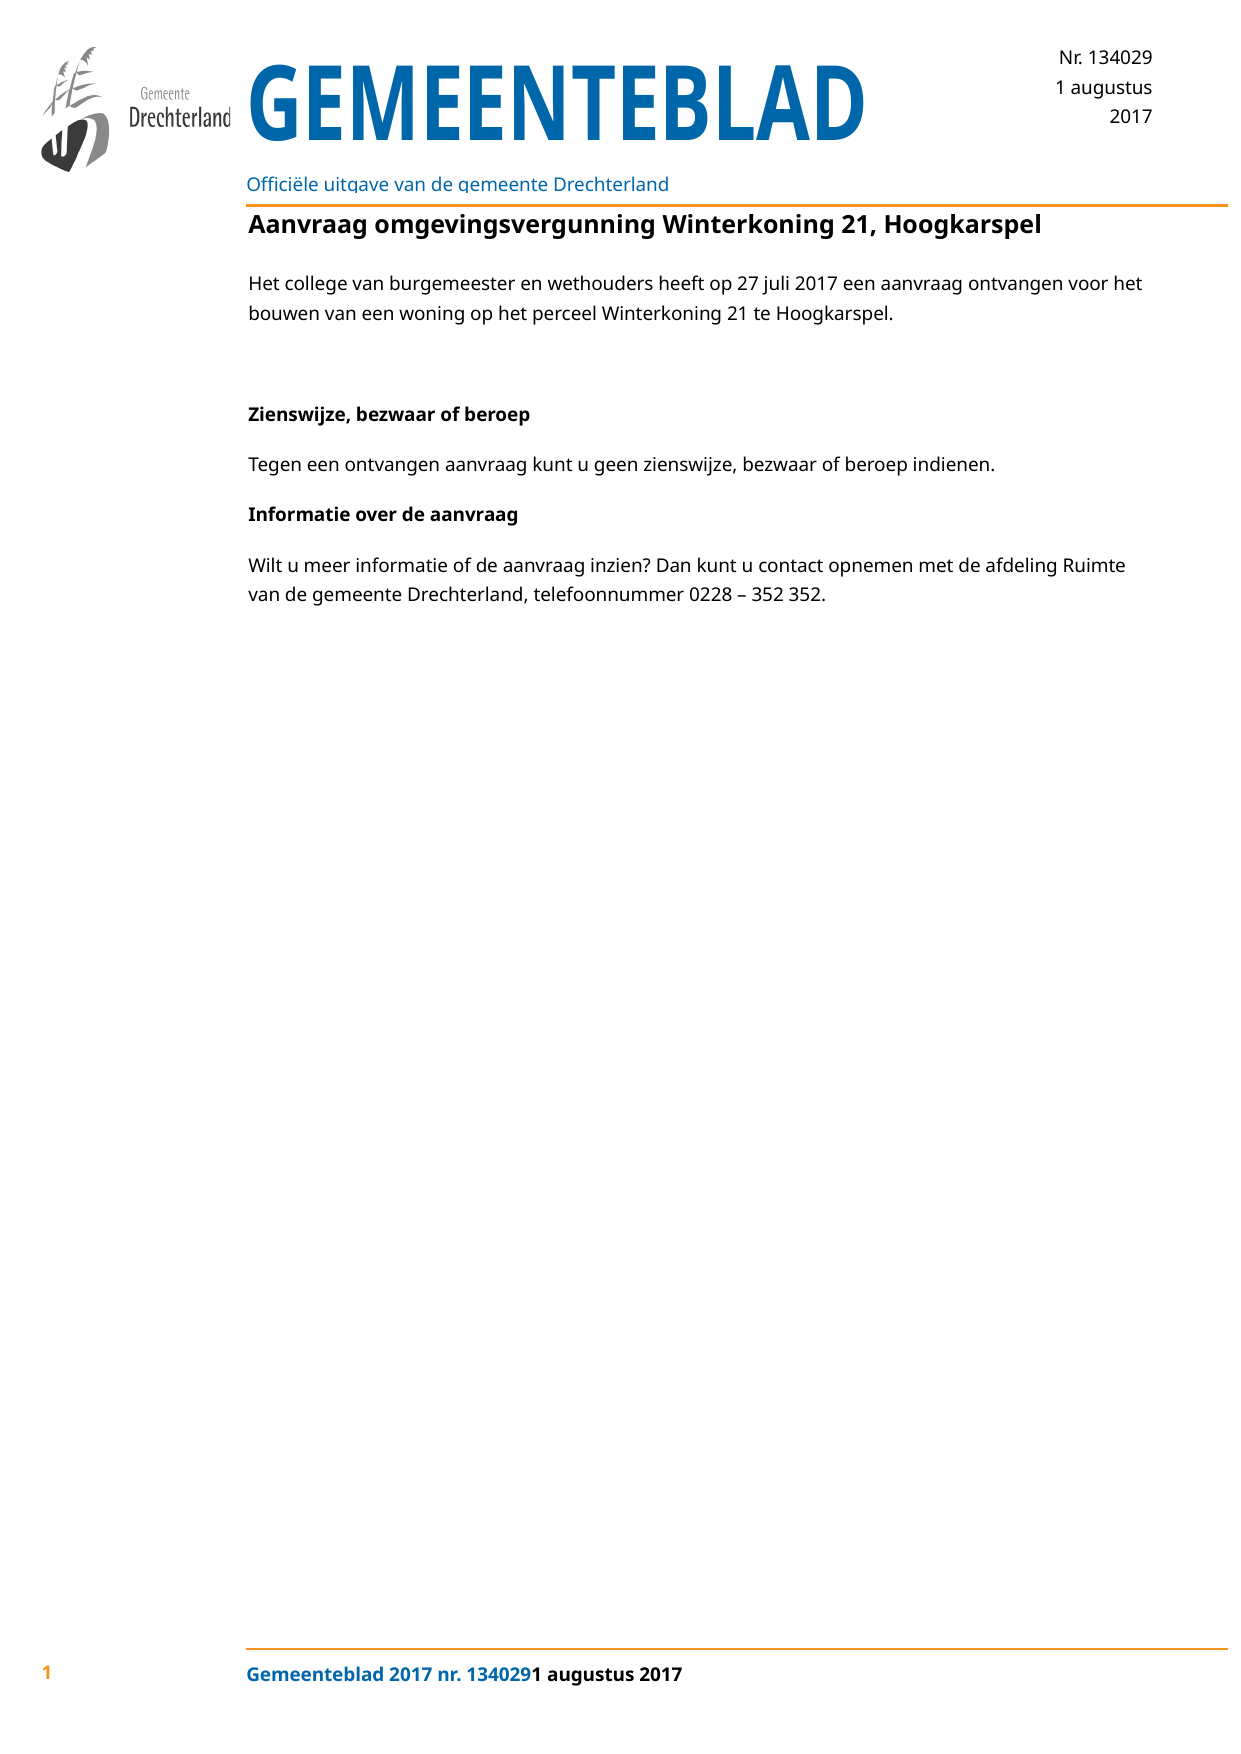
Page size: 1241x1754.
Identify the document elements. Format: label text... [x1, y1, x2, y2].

text Wilt u meer informatie of de aanvraag inzien? Dan kunt u contact opnemen met de afdeling Ruimte van de gemeente Drechterland, telefoonnummer 0228 – 352 352. [248, 552, 1152, 607]
text Het college van burgemeester en wethouders heeft op 27 juli 2017 een aanvraag ontvangen voor het bouwen van een woning op het perceel Winterkoning 21 te Hoogkarspel. [248, 270, 1152, 326]
text Informatie over de aanvraag [248, 502, 1152, 527]
text Tegen een ontvangen aanvraag kunt u geen zienswijze, bezwaar of beroep indienen. [248, 451, 1152, 477]
text Aanvraag omgevingsvergunning Winterkoning 21, Hoogkarspel [248, 207, 1152, 241]
text Zienswijze, bezwaar of beroep [248, 401, 1152, 426]
picture [41, 47, 231, 172]
